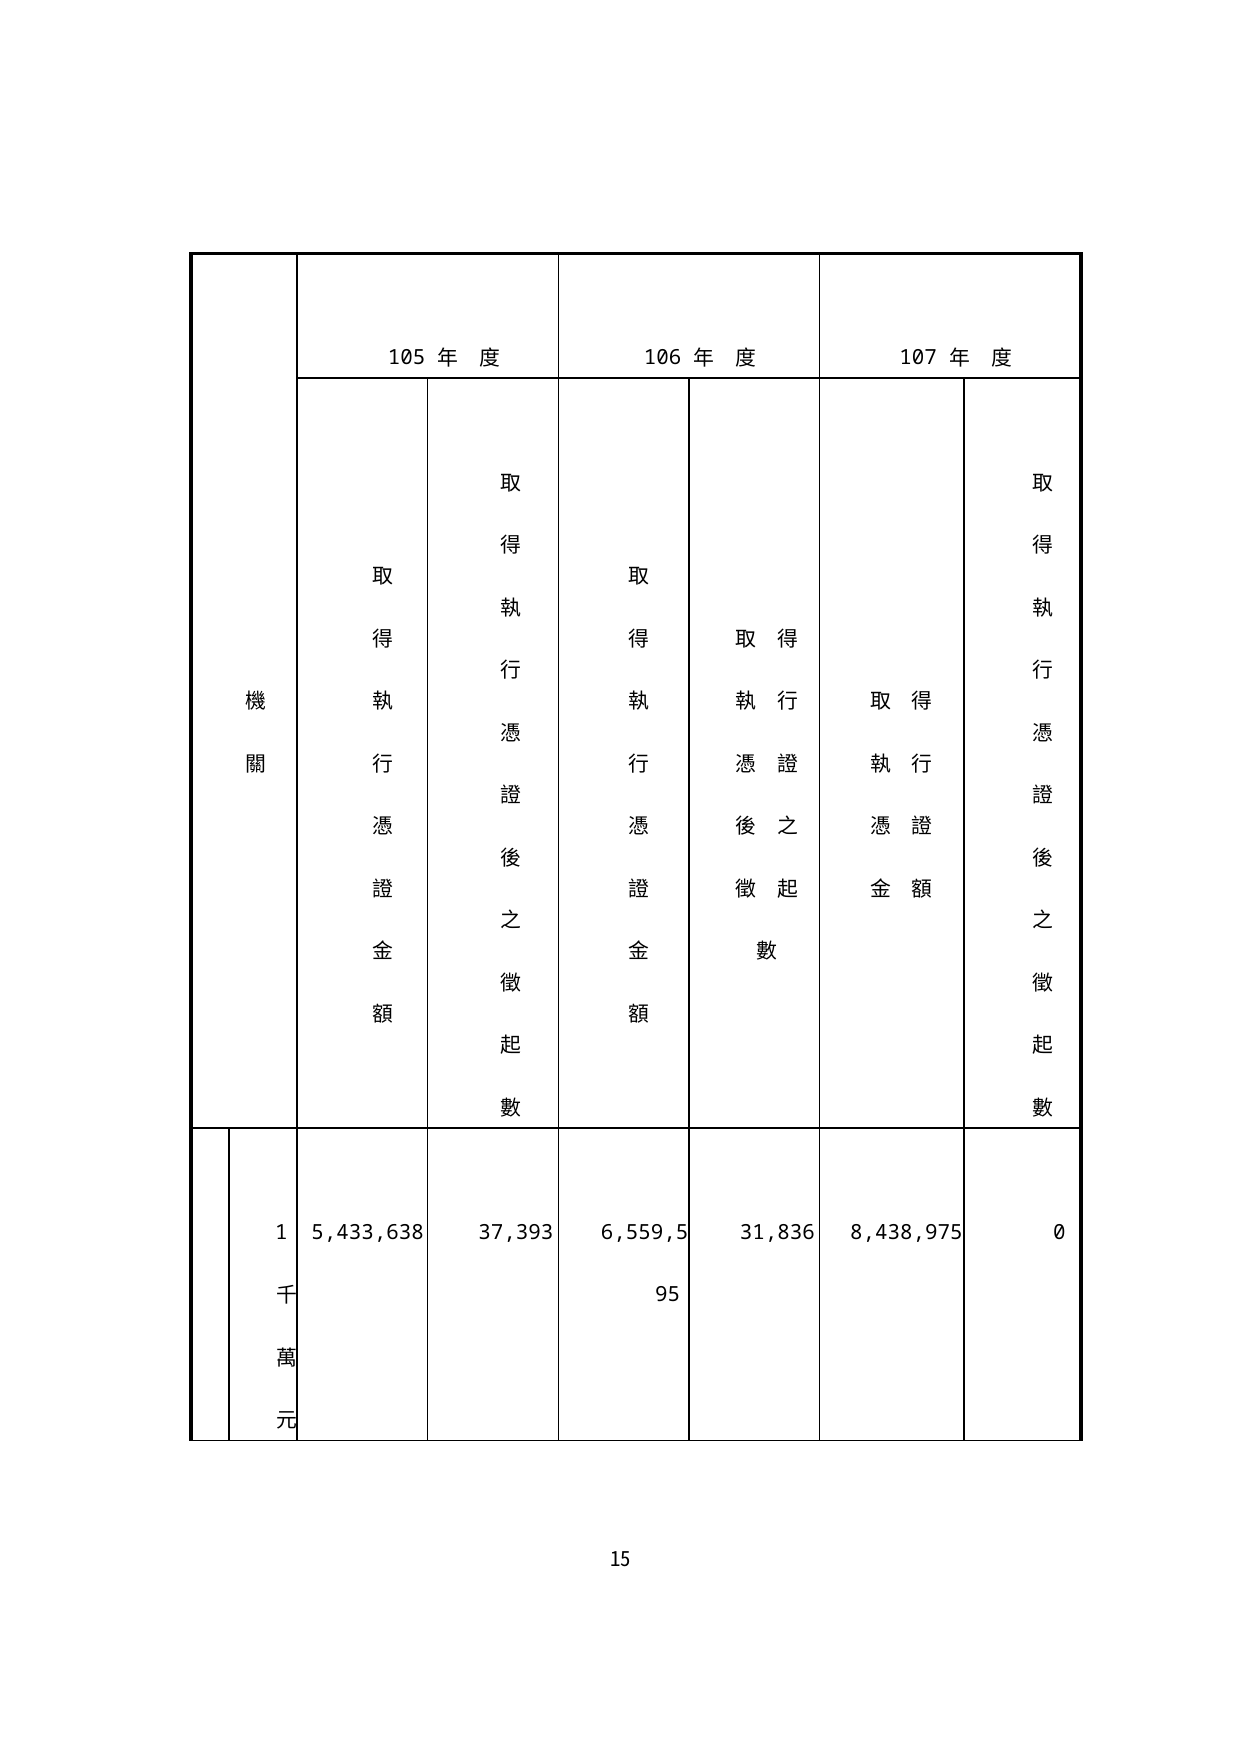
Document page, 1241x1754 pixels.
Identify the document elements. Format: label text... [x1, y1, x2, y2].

table_cell 5,433,638 [298, 1129, 427, 1439]
table_cell 取得執行憑證後之徵起數 [965, 379, 1079, 1127]
table_cell 31,836 [690, 1129, 819, 1439]
table_cell 1千萬元 [230, 1129, 296, 1439]
table_cell 取得執行憑證後之徵起數 [428, 379, 558, 1127]
table_header 107年度 [820, 255, 1079, 377]
table_cell 取得執行憑證金額 [559, 379, 688, 1127]
table_cell 臺北國稅局 [193, 1129, 228, 1439]
table_cell 6,559,595 [559, 1129, 688, 1439]
table_cell 取得執行憑證金額 [820, 379, 963, 1127]
table_cell 8,438,975 [820, 1129, 963, 1439]
table_header 106年度 [559, 255, 819, 377]
table_cell 37,393 [428, 1129, 558, 1439]
table_cell 取得執行憑證後之徵起數 [690, 379, 819, 1127]
table_cell 取得執行憑證金額 [298, 379, 427, 1127]
table_cell 0 [965, 1129, 1079, 1439]
table_header 105年度 [298, 255, 558, 377]
table_header 機關 [193, 255, 296, 1127]
